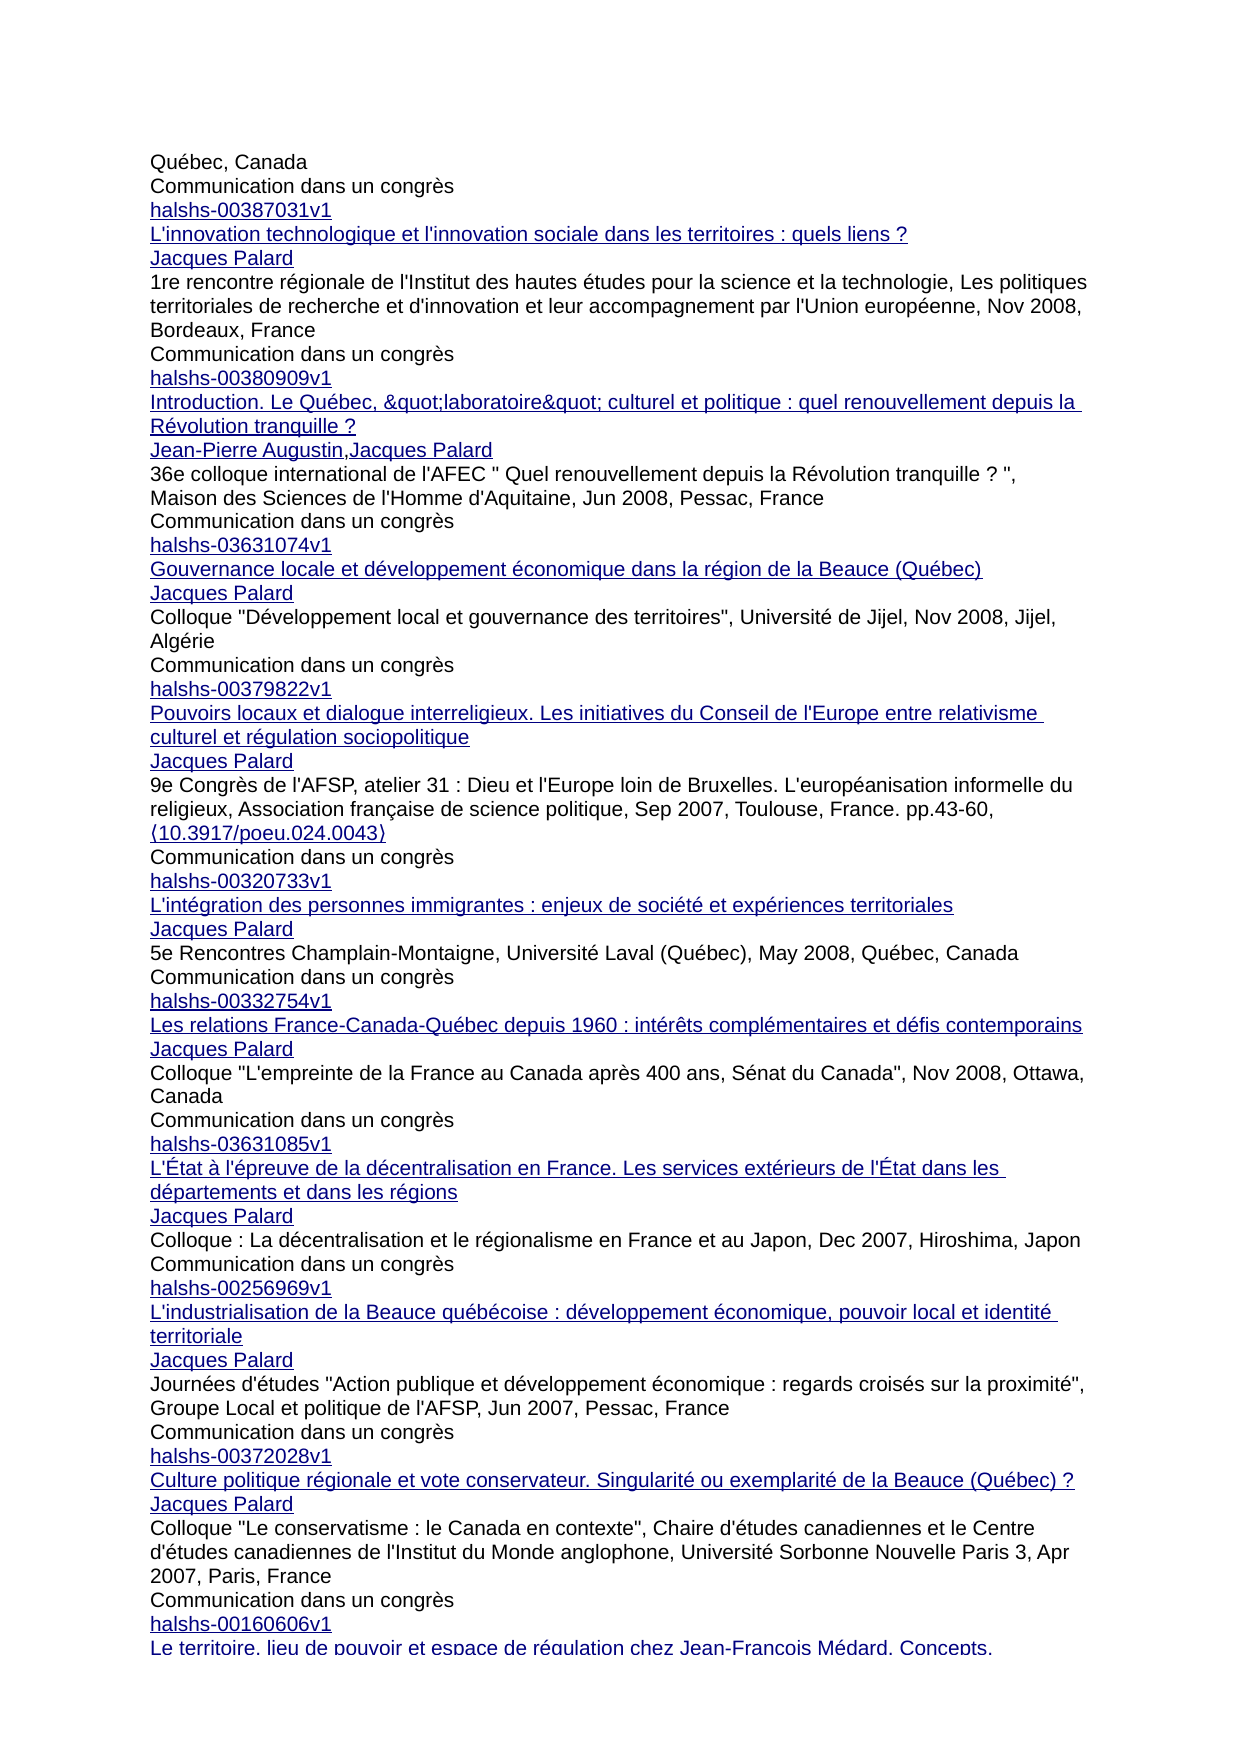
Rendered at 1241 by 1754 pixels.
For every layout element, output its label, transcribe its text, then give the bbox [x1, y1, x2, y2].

table_cell L'État à l'épreuve de la décentralisation en France. Les services extérieurs de l'État dans les départements et dans les régions Jacques Palard Colloque : La décentralisation et le régionalisme en France et au Japon, Dec 2007, Hiroshima, Japon Communication dans un congrès halshs-00256969v1 [150, 1156, 1090, 1300]
table_cell L'industrialisation de la Beauce québécoise : développement économique, pouvoir local et identité territoriale Jacques Palard Journées d'études "Action publique et développement économique : regards croisés sur la proximité", Groupe Local et politique de l'AFSP, Jun 2007, Pessac, France Communication dans un congrès halshs-00372028v1 [150, 1300, 1090, 1468]
table_cell Intégration des personnes immigrantes Jacques Palard 5es Rencontres Champelain-Montaigne "Intégration des personnes immigrantes", May 2008, Québec, Canada Communication dans un congrès halshs-00387031v1 [150, 150, 1090, 222]
table_cell L'innovation technologique et l'innovation sociale dans les territoires : quels liens ? Jacques Palard 1re rencontre régionale de l'Institut des hautes études pour la science et la technologie, Les politiques territoriales de recherche et d'innovation et leur accompagnement par l'Union européenne, Nov 2008, Bordeaux, France Communication dans un congrès halshs-00380909v1 [150, 222, 1090, 389]
table_cell Pouvoirs locaux et dialogue interreligieux. Les initiatives du Conseil de l'Europe entre relativisme culturel et régulation sociopolitique Jacques Palard 9e Congrès de l'AFSP, atelier 31 : Dieu et l'Europe loin de Bruxelles. L'européanisation informelle du religieux, Association française de science politique, Sep 2007, Toulouse, France. pp.43-60, ⟨10.3917/poeu.024.0043⟩ Communication dans un congrès halshs-00320733v1 [150, 701, 1090, 893]
table_cell Introduction. Le Québec, &quot;laboratoire&quot; culturel et politique : quel renouvellement depuis la Révolution tranquille ? Jean-Pierre Augustin,Jacques Palard 36e colloque international de l'AFEC " Quel renouvellement depuis la Révolution tranquille ? ", Maison des Sciences de l'Homme d'Aquitaine, Jun 2008, Pessac, France Communication dans un congrès halshs-03631074v1 [150, 390, 1090, 557]
table_cell Le territoire, lieu de pouvoir et espace de régulation chez Jean-François Médard. Concepts, [150, 1635, 1090, 1655]
table_cell Les relations France-Canada-Québec depuis 1960 : intérêts complémentaires et défis contemporains Jacques Palard Colloque "L'empreinte de la France au Canada après 400 ans, Sénat du Canada", Nov 2008, Ottawa, Canada Communication dans un congrès halshs-03631085v1 [150, 1013, 1090, 1156]
table_cell Culture politique régionale et vote conservateur. Singularité ou exemplarité de la Beauce (Québec) ? Jacques Palard Colloque "Le conservatisme : le Canada en contexte", Chaire d'études canadiennes et le Centre d'études canadiennes de l'Institut du Monde anglophone, Université Sorbonne Nouvelle Paris 3, Apr 2007, Paris, France Communication dans un congrès halshs-00160606v1 [150, 1468, 1090, 1635]
table_cell L'intégration des personnes immigrantes : enjeux de société et expériences territoriales Jacques Palard 5e Rencontres Champlain-Montaigne, Université Laval (Québec), May 2008, Québec, Canada Communication dans un congrès halshs-00332754v1 [150, 893, 1090, 1012]
table_cell Gouvernance locale et développement économique dans la région de la Beauce (Québec) Jacques Palard Colloque "Développement local et gouvernance des territoires", Université de Jijel, Nov 2008, Jijel, Algérie Communication dans un congrès halshs-00379822v1 [150, 557, 1090, 701]
